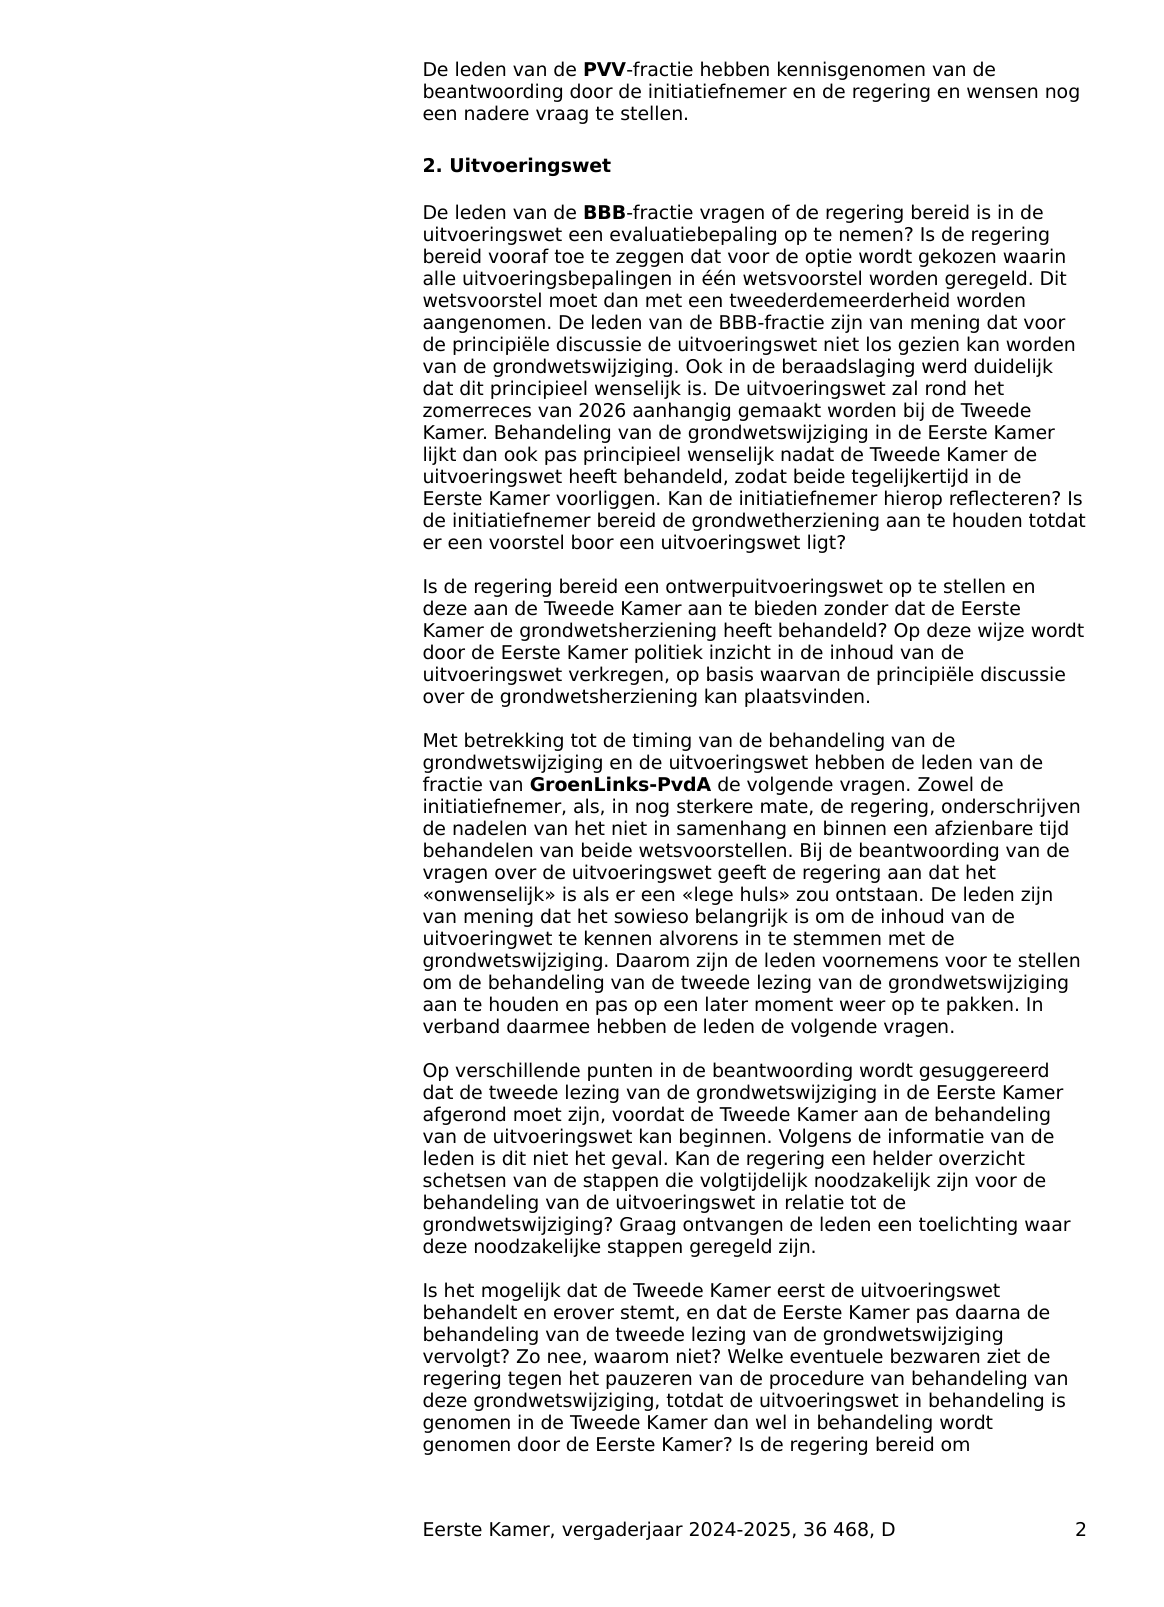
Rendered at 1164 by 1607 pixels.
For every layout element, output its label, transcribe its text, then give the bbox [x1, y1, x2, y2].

text Is het mogelijk dat de Tweede Kamer eerst de uitvoeringswet behandelt en erover stemt, en dat de Eerste Kamer pas daarna de behandeling van de tweede lezing van de grondwetswijziging vervolgt? Zo nee, waarom niet? Welke eventuele bezwaren ziet de regering tegen het pauzeren van de procedure van behandeling van deze grondwetswijziging, totdat de uitvoeringswet in behandeling is genomen in de Tweede Kamer dan wel in behandeling wordt genomen door de Eerste Kamer? Is de regering bereid om [422, 1280, 1087, 1456]
text Is de regering bereid een ontwerpuitvoeringswet op te stellen en deze aan de Tweede Kamer aan te bieden zonder dat de Eerste Kamer de grondwetsherziening heeft behandeld? Op deze wijze wordt door de Eerste Kamer politiek inzicht in de inhoud van de uitvoeringswet verkregen, op basis waarvan de principiële discussie over de grondwetsherziening kan plaatsvinden. [422, 576, 1087, 708]
text Op verschillende punten in de beantwoording wordt gesuggereerd dat de tweede lezing van de grondwetswijziging in de Eerste Kamer afgerond moet zijn, voordat de Tweede Kamer aan de behandeling van de uitvoeringswet kan beginnen. Volgens de informatie van de leden is dit niet het geval. Kan de regering een helder overzicht schetsen van de stappen die volgtijdelijk noodzakelijk zijn voor de behandeling van de uitvoeringswet in relatie tot de grondwetswijziging? Graag ontvangen de leden een toelichting waar deze noodzakelijke stappen geregeld zijn. [422, 1060, 1087, 1258]
text Met betrekking tot de timing van de behandeling van de grondwetswijziging en de uitvoeringswet hebben de leden van de fractie van GroenLinks-PvdA de volgende vragen. Zowel de initiatiefnemer, als, in nog sterkere mate, de regering, onderschrijven de nadelen van het niet in samenhang en binnen een afzienbare tijd behandelen van beide wetsvoorstellen. Bij de beantwoording van de vragen over de uitvoeringswet geeft de regering aan dat het «onwenselijk» is als er een «lege huls» zou ontstaan. De leden zijn van mening dat het sowieso belangrijk is om de inhoud van de uitvoeringwet te kennen alvorens in te stemmen met de grondwetswijziging. Daarom zijn de leden voornemens voor te stellen om de behandeling van de tweede lezing van de grondwetswijziging aan te houden en pas op een later moment weer op te pakken. In verband daarmee hebben de leden de volgende vragen. [422, 730, 1087, 1038]
text De leden van de PVV-fractie hebben kennisgenomen van de beantwoording door de initiatiefnemer en de regering en wensen nog een nadere vraag te stellen. [422, 59, 1087, 125]
subtitle 2. Uitvoeringswet [422, 155, 1087, 177]
text De leden van de BBB-fractie vragen of de regering bereid is in de uitvoeringswet een evaluatiebepaling op te nemen? Is de regering bereid vooraf toe te zeggen dat voor de optie wordt gekozen waarin alle uitvoeringsbepalingen in één wetsvoorstel worden geregeld. Dit wetsvoorstel moet dan met een tweederdemeerderheid worden aangenomen. De leden van de BBB-fractie zijn van mening dat voor de principiële discussie de uitvoeringswet niet los gezien kan worden van de grondwetswijziging. Ook in de beraadslaging werd duidelijk dat dit principieel wenselijk is. De uitvoeringswet zal rond het zomerreces van 2026 aanhangig gemaakt worden bij de Tweede Kamer. Behandeling van de grondwetswijziging in de Eerste Kamer lijkt dan ook pas principieel wenselijk nadat de Tweede Kamer de uitvoeringswet heeft behandeld, zodat beide tegelijkertijd in de Eerste Kamer voorliggen. Kan de initiatiefnemer hierop reflecteren? Is de initiatiefnemer bereid de grondwetherziening aan te houden totdat er een voorstel boor een uitvoeringswet ligt? [422, 202, 1087, 554]
